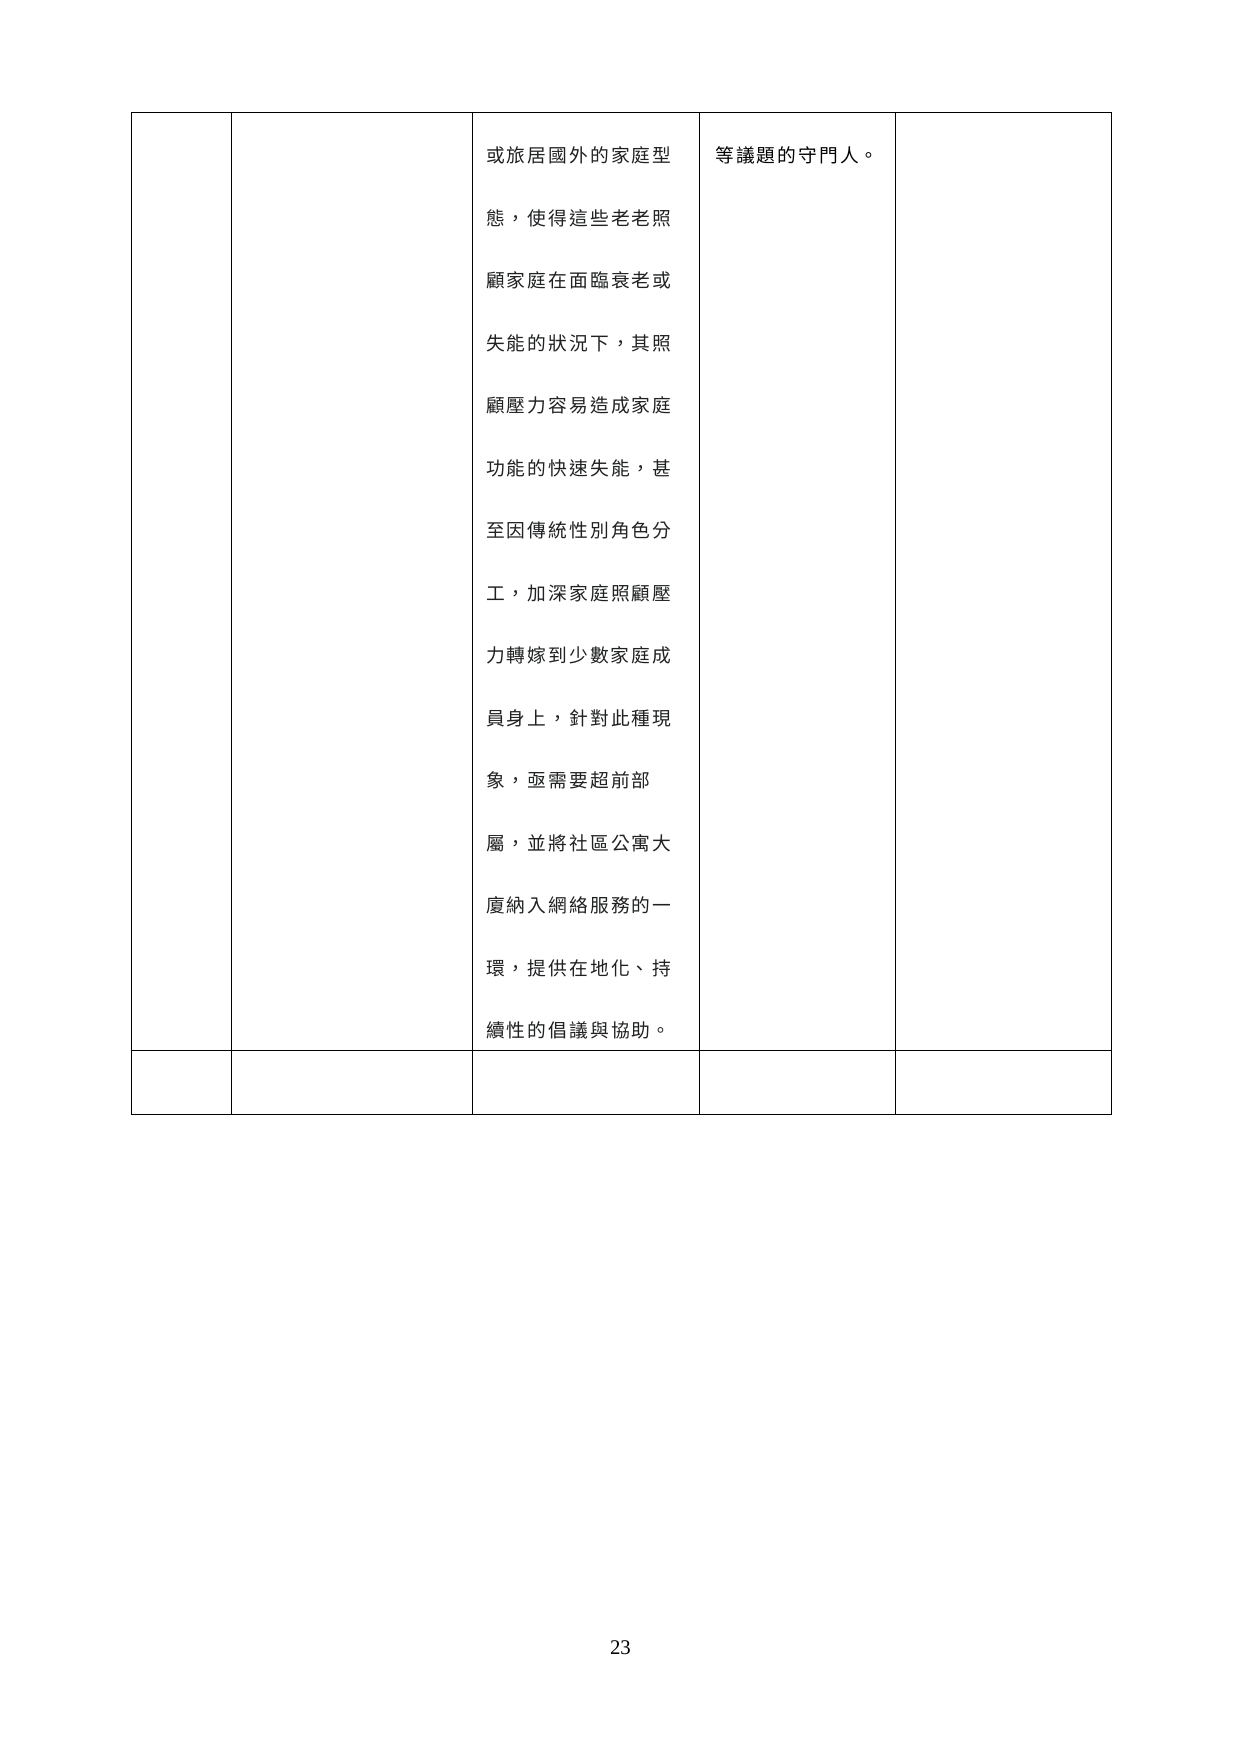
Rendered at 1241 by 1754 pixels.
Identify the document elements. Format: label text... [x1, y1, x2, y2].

table_cell [896, 113, 1111, 1050]
table_cell [473, 1051, 699, 1114]
table_cell [232, 1051, 472, 1114]
table_cell [132, 1051, 231, 1114]
table_cell [132, 113, 231, 1050]
table_cell [700, 1051, 895, 1114]
table_cell 等議題的守門人。 [700, 113, 895, 1050]
table_cell [232, 113, 472, 1050]
table_cell 或旅居國外的家庭型態，使得這些老老照顧家庭在面臨衰老或失能的狀況下，其照顧壓力容易造成家庭功能的快速失能，甚至因傳統性別角色分工，加深家庭照顧壓力轉嫁到少數家庭成員身上，針對此種現象，亟需要超前部屬，並將社區公寓大廈納入網絡服務的一環，提供在地化、持續性的倡議與協助。 [473, 113, 699, 1050]
table_cell [896, 1051, 1111, 1114]
